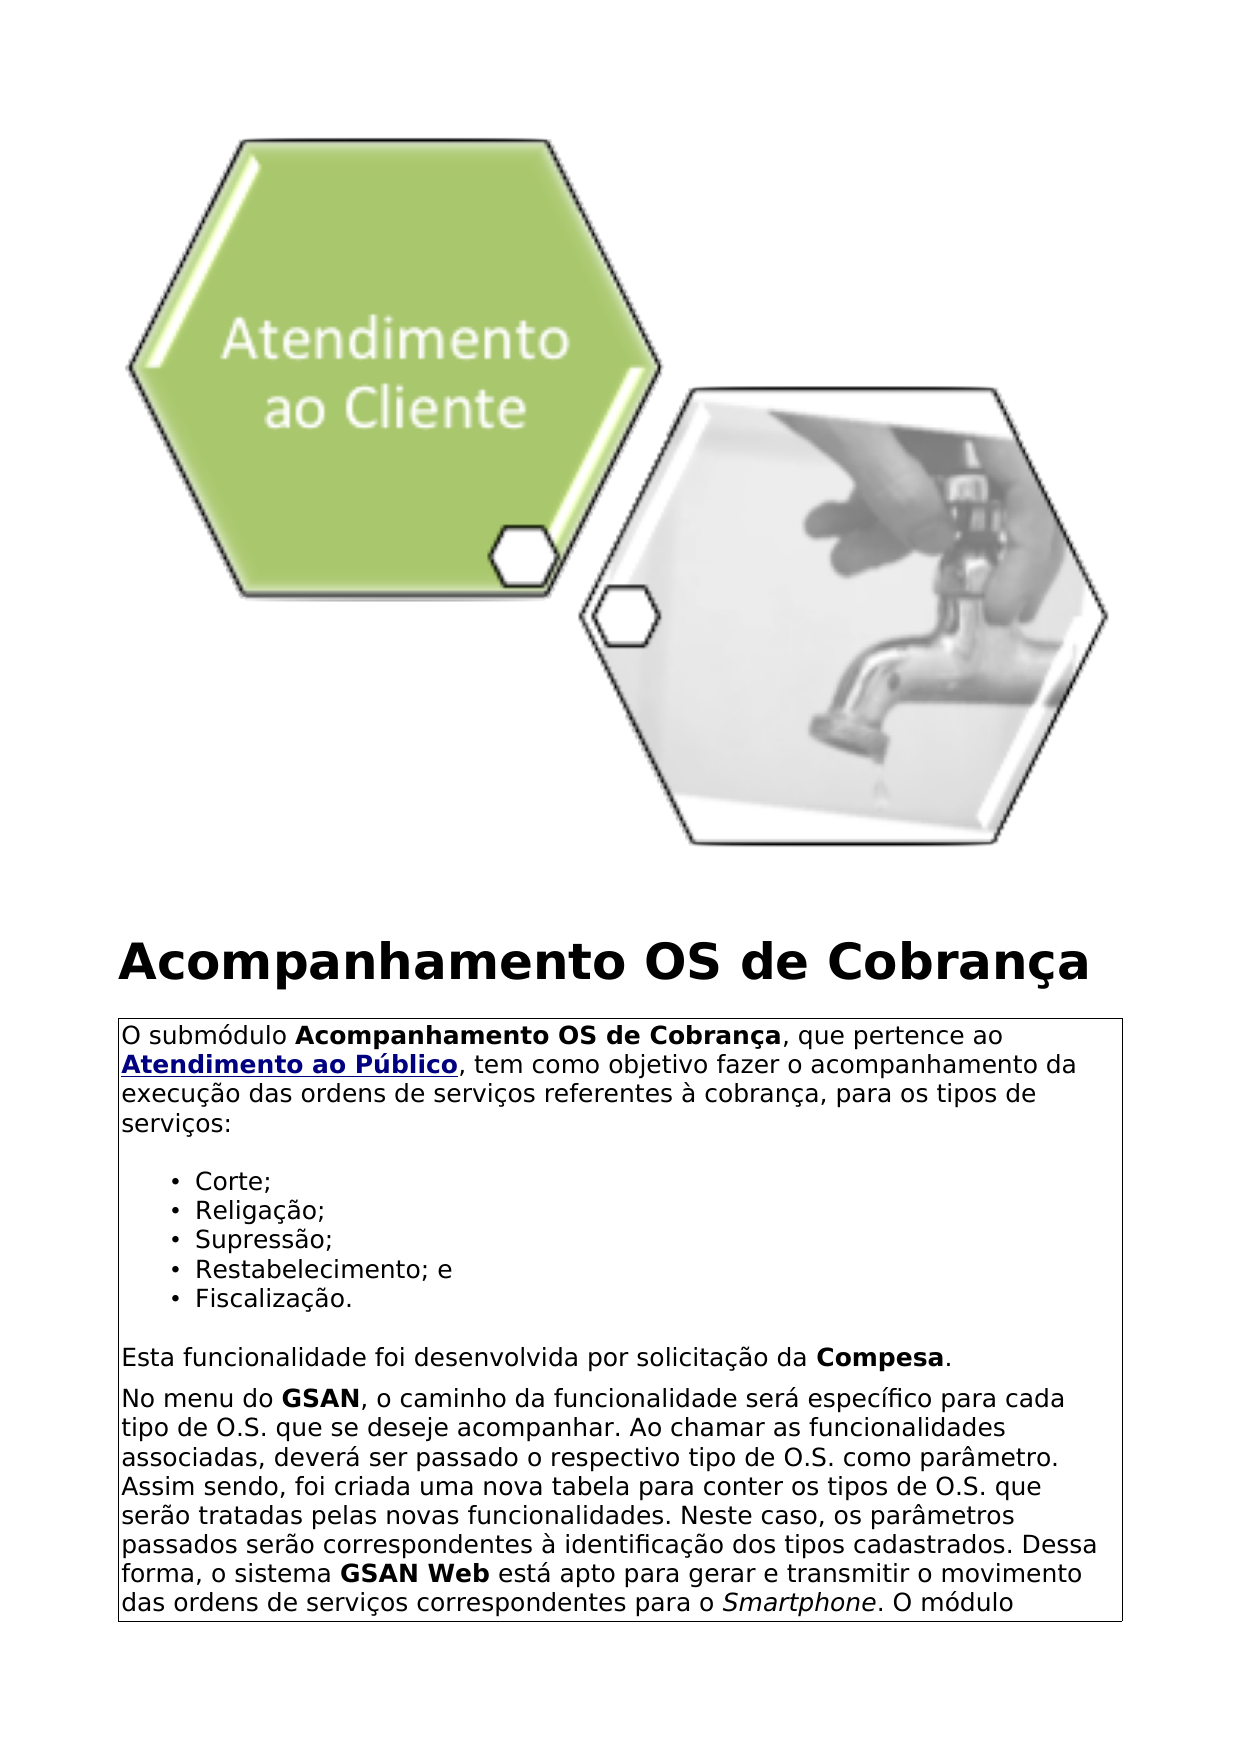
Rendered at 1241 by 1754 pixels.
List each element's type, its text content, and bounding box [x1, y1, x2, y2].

picture [118, 118, 1123, 866]
table_header O submódulo Acompanhamento OS de Cobrança, que pertence ao Atendimento ao Público, tem como objetivo fazer o acompanhamento da execução das ordens de serviços referentes à cobrança, para os tipos de serviços: Corte; Religação; Supressão; Restabelecimento; e Fiscalização. Esta funcionalidade foi desenvolvida por solicitação da Compesa. No menu do GSAN, o caminho da funcionalidade será específico para cada tipo de O.S. que se deseje acompanhar. Ao chamar as funcionalidades associadas, deverá ser passado o respectivo tipo de O.S. como parâmetro. Assim sendo, foi criada uma nova tabela para conter os tipos de O.S. que serão tratadas pelas novas funcionalidades. Neste caso, os parâmetros passados serão correspondentes à identificação dos tipos cadastrados. Dessa forma, o sistema GSAN Web está apto para gerar e transmitir o movimento das ordens de serviços correspondentes para o Smartphone. O módulo [119, 1019, 1122, 1621]
subtitle Acompanhamento OS de Cobrança [118, 933, 1122, 991]
